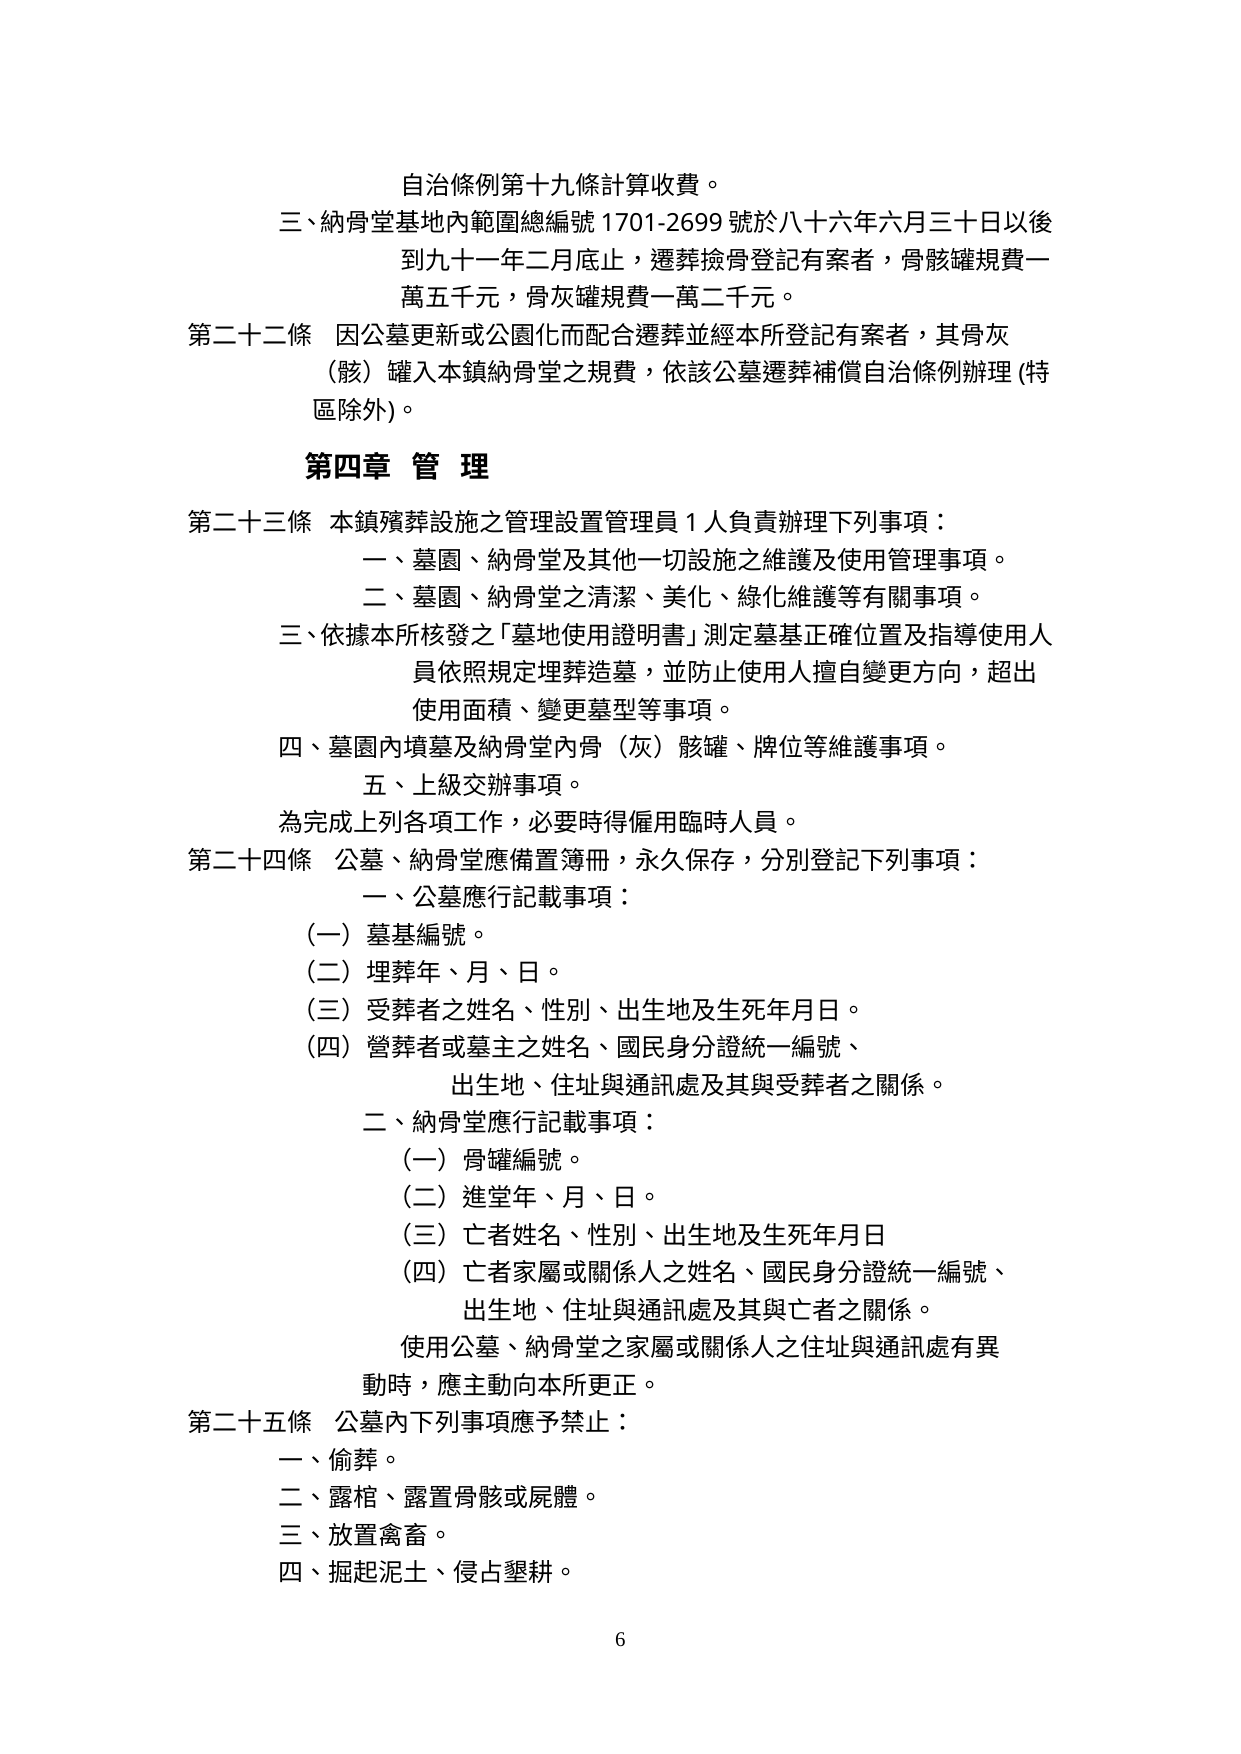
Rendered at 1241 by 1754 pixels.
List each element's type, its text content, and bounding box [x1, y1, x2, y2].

text 四、掘起泥土、侵占墾耕。 [187, 1552, 1053, 1589]
text （三）受葬者之姓名、性別、出生地及生死年月日。 [187, 989, 1053, 1027]
text （四）營葬者或墓主之姓名、國民身分證統一編號、 [187, 1027, 1053, 1064]
text 第二十二條 因公墓更新或公園化而配合遷葬並經本所登記有案者，其骨灰（骸）罐入本鎮納骨堂之規費，依該公墓遷葬補償自治條例辦理 (特 區除外)。 [187, 314, 1053, 427]
text 二、墓園、納骨堂之清潔、美化、綠化維護等有關事項。 [187, 577, 1053, 614]
text 一、偷葬。 [187, 1439, 1053, 1477]
text 二、納骨堂應行記載事項： [187, 1102, 1053, 1139]
text （四）亡者家屬或關係人之姓名、國民身分證統一編號、 [387, 1252, 1053, 1289]
text （一）墓基編號。 [187, 914, 1053, 952]
text 第二十三條 本鎮殯葬設施之管理設置管理員1人負責辦理下列事項： [187, 502, 1053, 539]
text 出生地、住址與通訊處及其與亡者之關係。 [450, 1289, 1053, 1327]
text 一、墓園、納骨堂及其他一切設施之維護及使用管理事項。 [312, 539, 1053, 577]
text 三、納骨堂基地內範圍總編號1701-2699號於八十六年六月三十日以後到九十一年二月底止，遷葬撿骨登記有案者，骨骸罐規費一萬五千元，骨灰罐規費一萬二千元。 [187, 202, 1053, 314]
text （三）亡者姓名、性別、出生地及生死年月日 [187, 1214, 1053, 1252]
text 自治條例第十九條計算收費。 [187, 164, 1053, 202]
text 四、墓園內墳墓及納骨堂內骨（灰）骸罐、牌位等維護事項。 [187, 727, 1053, 764]
text 三、依據本所核發之「墓地使用證明書」測定墓基正確位置及指導使用人員依照規定埋葬造墓，並防止使用人擅自變更方向，超出使用面積、變更墓型等事項。 [187, 614, 1053, 727]
text 為完成上列各項工作，必要時得僱用臨時人員。 [187, 802, 1053, 839]
text 五、上級交辦事項。 [187, 764, 1053, 802]
text 動時，應主動向本所更正。 [187, 1364, 1053, 1402]
text 二、露棺、露置骨骸或屍體。 [187, 1477, 1053, 1514]
text 三、放置禽畜。 [187, 1514, 1053, 1552]
text 第二十四條 公墓、納骨堂應備置簿冊，永久保存，分別登記下列事項： [187, 839, 1053, 877]
text 一、公墓應行記載事項： [187, 877, 1053, 914]
text （一）骨罐編號。 [187, 1139, 1053, 1177]
text （二）進堂年、月、日。 [187, 1177, 1053, 1214]
text 第四章 管 理 [187, 427, 1053, 502]
text 出生地、住址與通訊處及其與受葬者之關係。 [450, 1064, 1053, 1102]
text 第二十五條 公墓內下列事項應予禁止： [187, 1402, 1053, 1439]
text （二）埋葬年、月、日。 [187, 952, 1053, 989]
text 使用公墓、納骨堂之家屬或關係人之住址與通訊處有異 [400, 1327, 1053, 1364]
